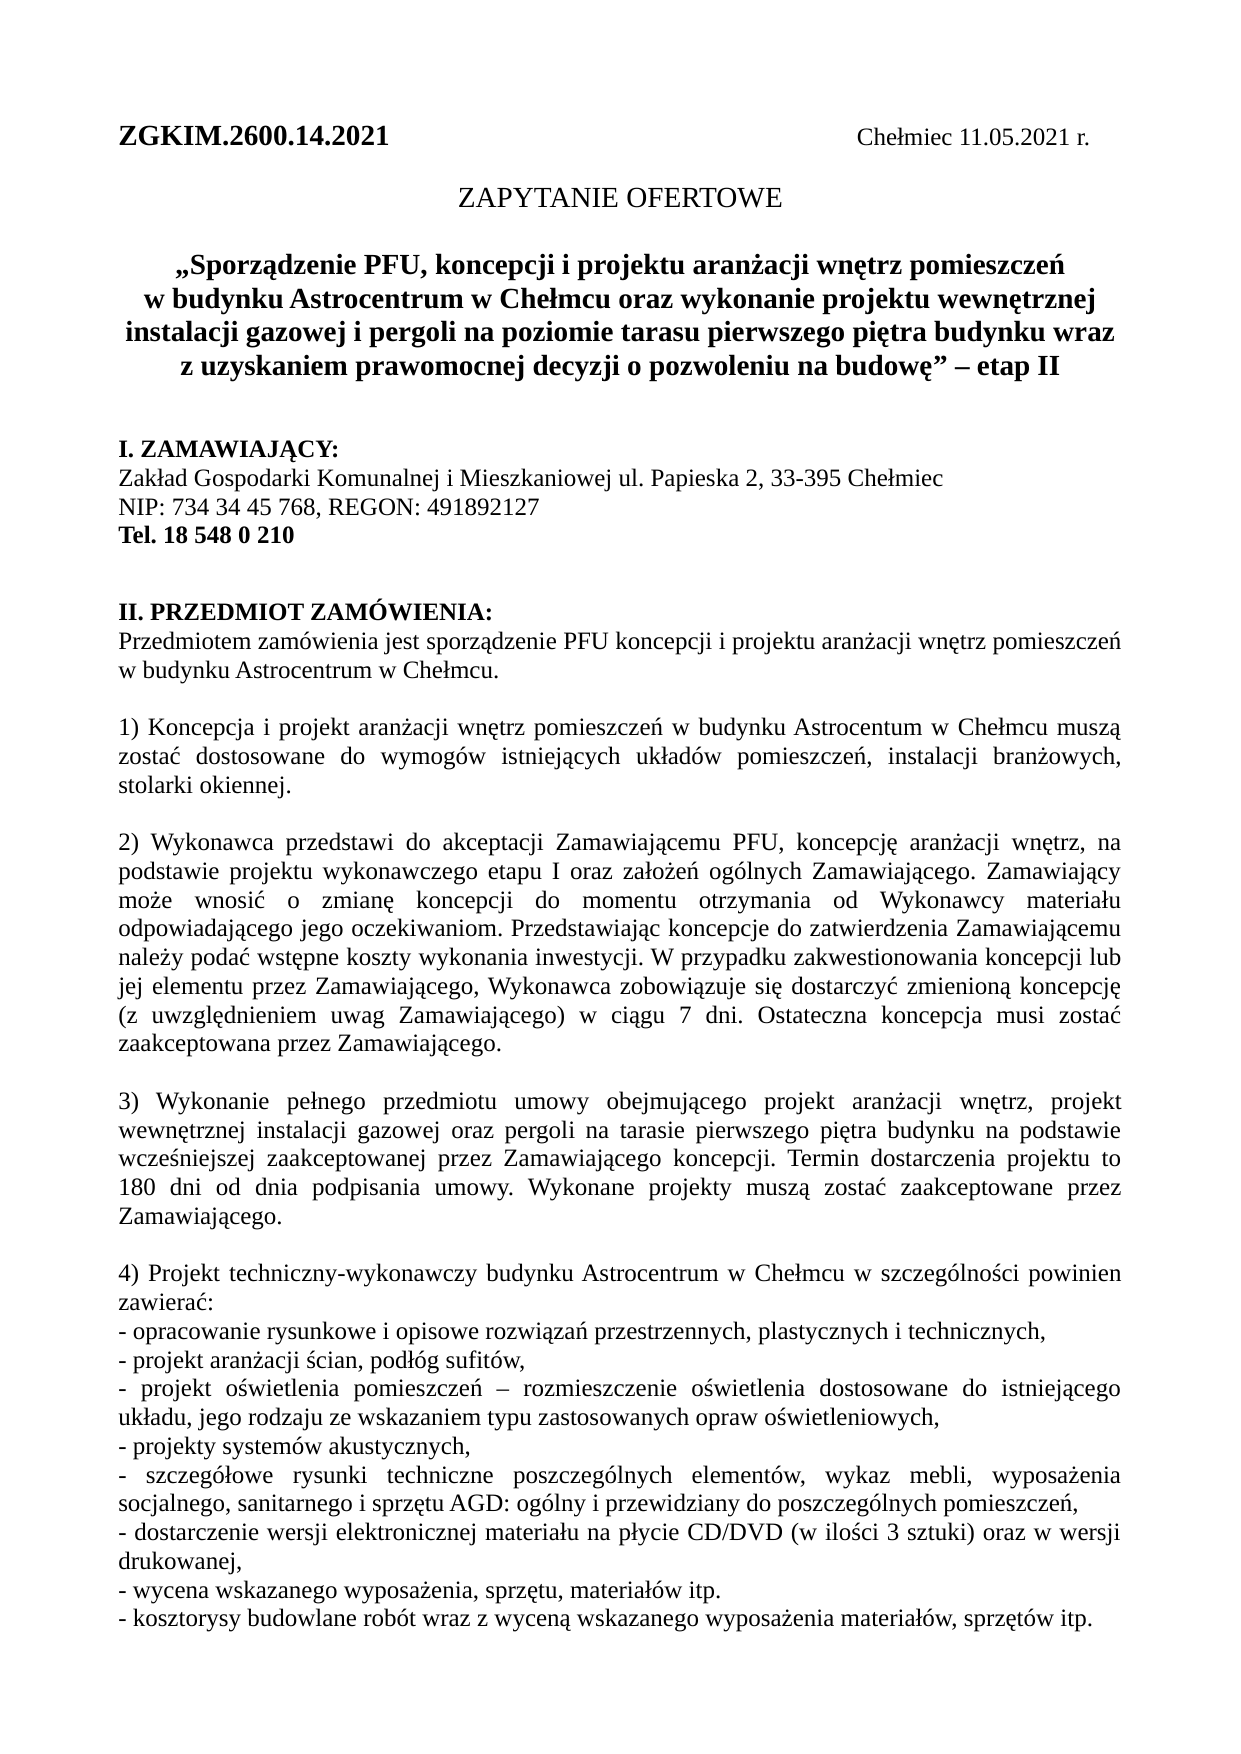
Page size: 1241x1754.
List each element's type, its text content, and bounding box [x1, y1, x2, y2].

text - szczegółowe rysunki techniczne poszczególnych elementów, wykaz mebli, wyposażenia socjalnego, sanitarnego i sprzętu AGD: ogólny i przewidziany do poszczególnych pomieszczeń, [118, 1460, 1122, 1517]
text - dostarczenie wersji elektronicznej materiału na płycie CD/DVD (w ilości 3 sztuki) oraz w wersji drukowanej, [118, 1517, 1122, 1575]
text „Sporządzenie PFU, koncepcji i projektu aranżacji wnętrz pomieszczeń w budynku Astrocentrum w Chełmcu oraz wykonanie projektu wewnętrznej instalacji gazowej i pergoli na poziomie tarasu pierwszego piętra budynku wraz z uzyskaniem prawomocnej decyzji o pozwoleniu na budowę” – etap II [118, 247, 1122, 382]
text 4) Projekt techniczny-wykonawczy budynku Astrocentrum w Chełmcu w szczególności powinien zawierać: [118, 1258, 1122, 1316]
text Zakład Gospodarki Komunalnej i Mieszkaniowej ul. Papieska 2, 33-395 Chełmiec [118, 463, 1122, 492]
text Przedmiotem zamówienia jest sporządzenie PFU koncepcji i projektu aranżacji wnętrz pomieszczeń w budynku Astrocentrum w Chełmcu. [118, 626, 1122, 683]
text - opracowanie rysunkowe i opisowe rozwiązań przestrzennych, plastycznych i technicznych, [118, 1316, 1122, 1345]
text NIP: 734 34 45 768, REGON: 491892127 [118, 492, 1122, 521]
text ZAPYTANIE OFERTOWE [118, 180, 1122, 214]
text - projekt oświetlenia pomieszczeń – rozmieszczenie oświetlenia dostosowane do istniejącego układu, jego rodzaju ze wskazaniem typu zastosowanych opraw oświetleniowych, [118, 1373, 1122, 1431]
text - kosztorysy budowlane robót wraz z wyceną wskazanego wyposażenia materiałów, sprzętów itp. [118, 1603, 1122, 1632]
text Tel. 18 548 0 210 [118, 521, 1122, 549]
text 1) Koncepcja i projekt aranżacji wnętrz pomieszczeń w budynku Astrocentum w Chełmcu muszą zostać dostosowane do wymogów istniejących układów pomieszczeń, instalacji branżowych, stolarki okiennej. [118, 712, 1122, 798]
text - wycena wskazanego wyposażenia, sprzętu, materiałów itp. [118, 1575, 1122, 1603]
text 2) Wykonawca przedstawi do akceptacji Zamawiającemu PFU, koncepcję aranżacji wnętrz, na podstawie projektu wykonawczego etapu I oraz założeń ogólnych Zamawiającego. Zamawiający może wnosić o zmianę koncepcji do momentu otrzymania od Wykonawcy materiału odpowiadającego jego oczekiwaniom. Przedstawiając koncepcje do zatwierdzenia Zamawiającemu należy podać wstępne koszty wykonania inwestycji. W przypadku zakwestionowania koncepcji lub jej elementu przez Zamawiającego, Wykonawca zobowiązuje się dostarczyć zmienioną koncepcję (z uwzględnieniem uwag Zamawiającego) w ciągu 7 dni. Ostateczna koncepcja musi zostać zaakceptowana przez Zamawiającego. [118, 827, 1122, 1057]
text I. ZAMAWIAJĄCY: [118, 434, 1122, 463]
text ZGKIM.2600.14.2021 Chełmiec 11.05.2021 r. [118, 118, 1122, 152]
text - projekty systemów akustycznych, [118, 1431, 1122, 1460]
text 3) Wykonanie pełnego przedmiotu umowy obejmującego projekt aranżacji wnętrz, projekt wewnętrznej instalacji gazowej oraz pergoli na tarasie pierwszego piętra budynku na podstawie wcześniejszej zaakceptowanej przez Zamawiającego koncepcji. Termin dostarczenia projektu to 180 dni od dnia podpisania umowy. Wykonane projekty muszą zostać zaakceptowane przez Zamawiającego. [118, 1086, 1122, 1230]
text - projekt aranżacji ścian, podłóg sufitów, [118, 1345, 1122, 1373]
text II. PRZEDMIOT ZAMÓWIENIA: [118, 597, 1122, 626]
